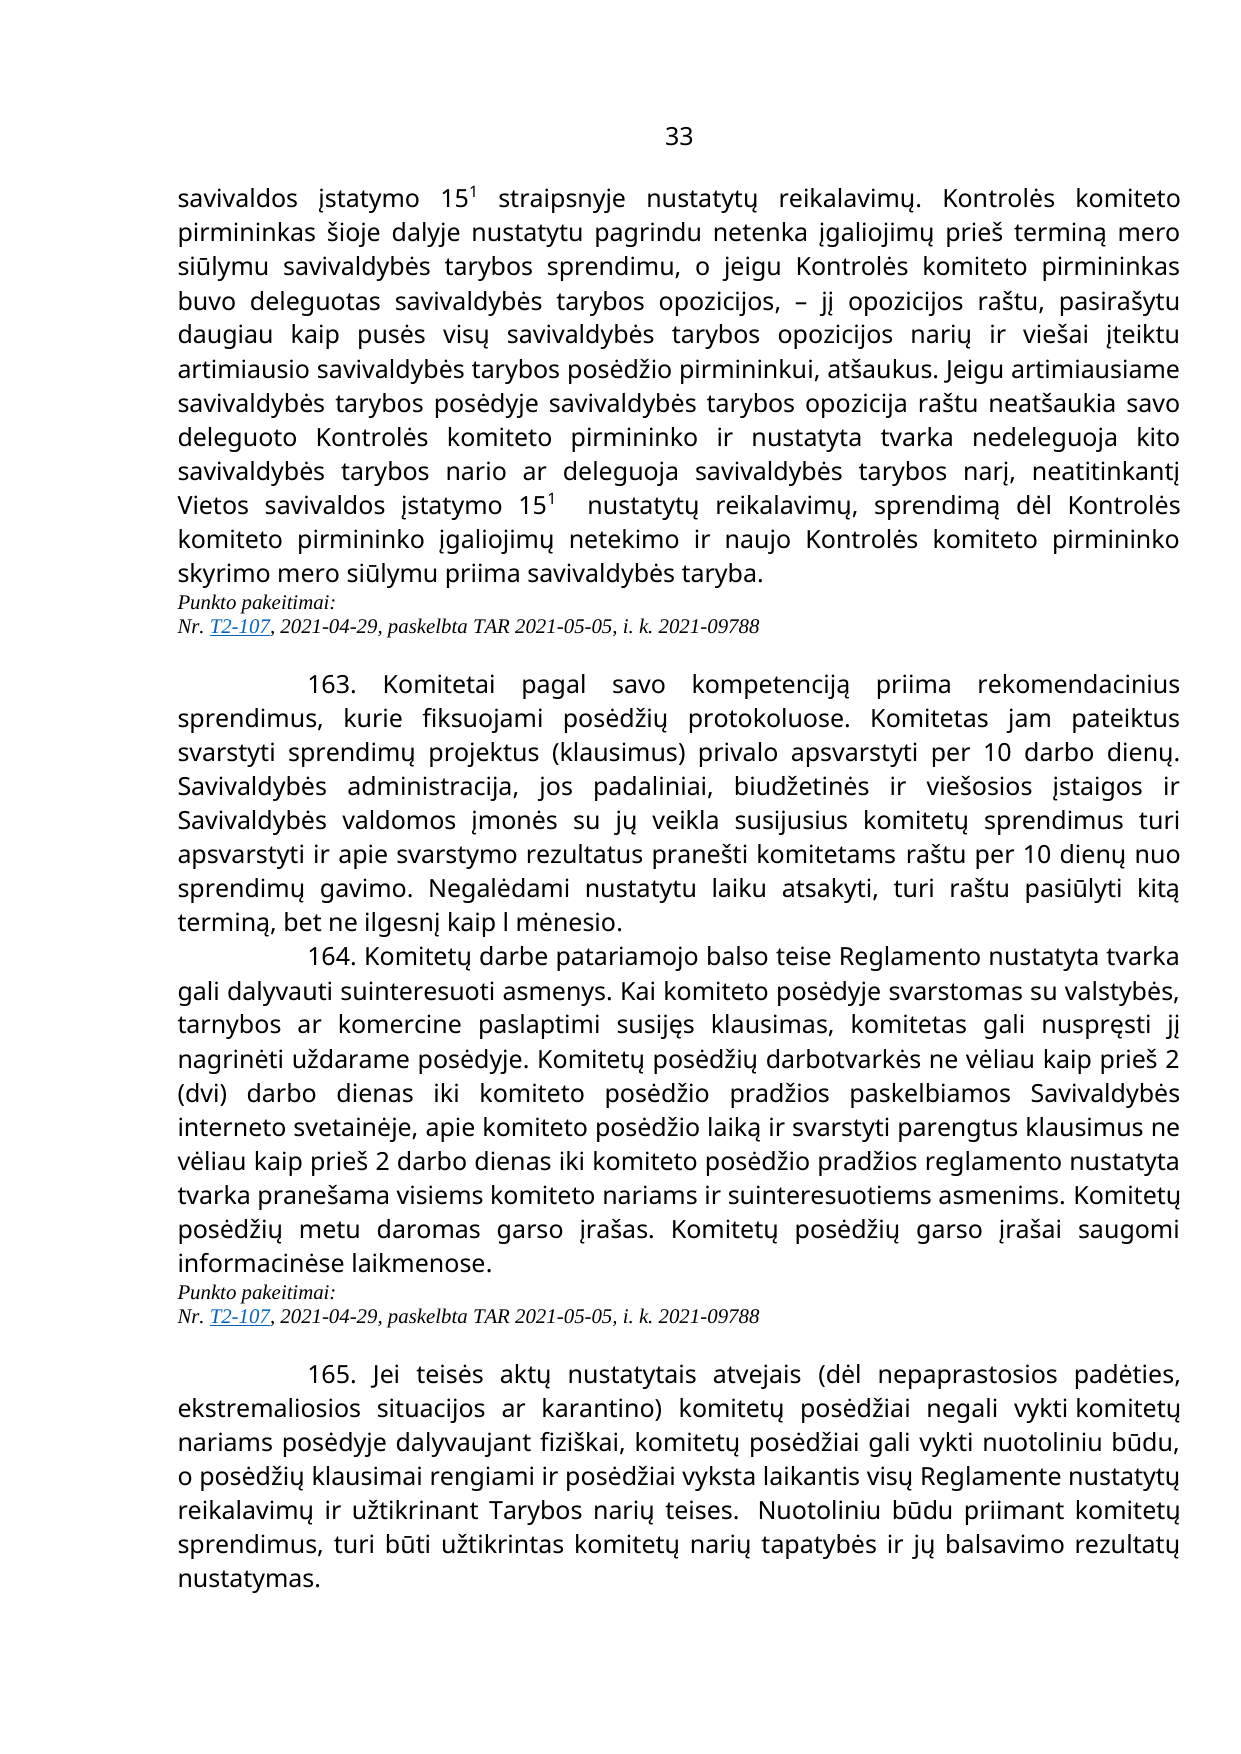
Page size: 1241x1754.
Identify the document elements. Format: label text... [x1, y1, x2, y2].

text 163. Komitetai pagal savo kompetenciją priima rekomendacinius sprendimus, kurie fiksuojami posėdžių protokoluose. Komitetas jam pateiktus svarstyti sprendimų projektus (klausimus) privalo apsvarstyti per 10 darbo dienų. Savivaldybės administracija, jos padaliniai, biudžetinės ir viešosios įstaigos ir Savivaldybės valdomos įmonės su jų veikla susijusius komitetų sprendimus turi apsvarstyti ir apie svarstymo rezultatus pranešti komitetams raštu per 10 dienų nuo sprendimų gavimo. Negalėdami nustatytu laiku atsakyti, turi raštu pasiūlyti kitą terminą, bet ne ilgesnį kaip l mėnesio. [177, 667, 1181, 939]
text 165. Jei teisės aktų nustatytais atvejais (dėl nepaprastosios padėties, ekstremaliosios situacijos ar karantino) komitetų posėdžiai negali vykti komitetų nariams posėdyje dalyvaujant fiziškai, komitetų posėdžiai gali vykti nuotoliniu būdu, o posėdžių klausimai rengiami ir posėdžiai vyksta laikantis visų Reglamente nustatytų reikalavimų ir užtikrinant Tarybos narių teises. Nuotoliniu būdu priimant komitetų sprendimus, turi būti užtikrintas komitetų narių tapatybės ir jų balsavimo rezultatų nustatymas. [177, 1357, 1181, 1595]
text Punkto pakeitimai: [177, 1280, 1181, 1304]
text Nr. T2-107, 2021-04-29, paskelbta TAR 2021-05-05, i. k. 2021-09788 [177, 1304, 1181, 1328]
text 164. Komitetų darbe patariamojo balso teise Reglamento nustatyta tvarka gali dalyvauti suinteresuoti asmenys. Kai komiteto posėdyje svarstomas su valstybės, tarnybos ar komercine paslaptimi susijęs klausimas, komitetas gali nuspręsti jį nagrinėti uždarame posėdyje. Komitetų posėdžių darbotvarkės ne vėliau kaip prieš 2 (dvi) darbo dienas iki komiteto posėdžio pradžios paskelbiamos Savivaldybės interneto svetainėje, apie komiteto posėdžio laiką ir svarstyti parengtus klausimus ne vėliau kaip prieš 2 darbo dienas iki komiteto posėdžio pradžios reglamento nustatyta tvarka pranešama visiems komiteto nariams ir suinteresuotiems asmenims. Komitetų posėdžių metu daromas garso įrašas. Komitetų posėdžių garso įrašai saugomi informacinėse laikmenose. [177, 939, 1181, 1280]
text Punkto pakeitimai: [177, 590, 1181, 614]
text Nr. T2-107, 2021-04-29, paskelbta TAR 2021-05-05, i. k. 2021-09788 [177, 614, 1181, 638]
text savivaldos įstatymo 151 straipsnyje nustatytų reikalavimų. Kontrolės komiteto pirmininkas šioje dalyje nustatytu pagrindu netenka įgaliojimų prieš terminą mero siūlymu savivaldybės tarybos sprendimu, o jeigu Kontrolės komiteto pirmininkas buvo deleguotas savivaldybės tarybos opozicijos, – jį opozicijos raštu, pasirašytu daugiau kaip pusės visų savivaldybės tarybos opozicijos narių ir viešai įteiktu artimiausio savivaldybės tarybos posėdžio pirmininkui, atšaukus. Jeigu artimiausiame savivaldybės tarybos posėdyje savivaldybės tarybos opozicija raštu neatšaukia savo deleguoto Kontrolės komiteto pirmininko ir nustatyta tvarka nedeleguoja kito savivaldybės tarybos nario ar deleguoja savivaldybės tarybos narį, neatitinkantį Vietos savivaldos įstatymo 151 nustatytų reikalavimų, sprendimą dėl Kontrolės komiteto pirmininko įgaliojimų netekimo ir naujo Kontrolės komiteto pirmininko skyrimo mero siūlymu priima savivaldybės taryba. [177, 181, 1181, 590]
